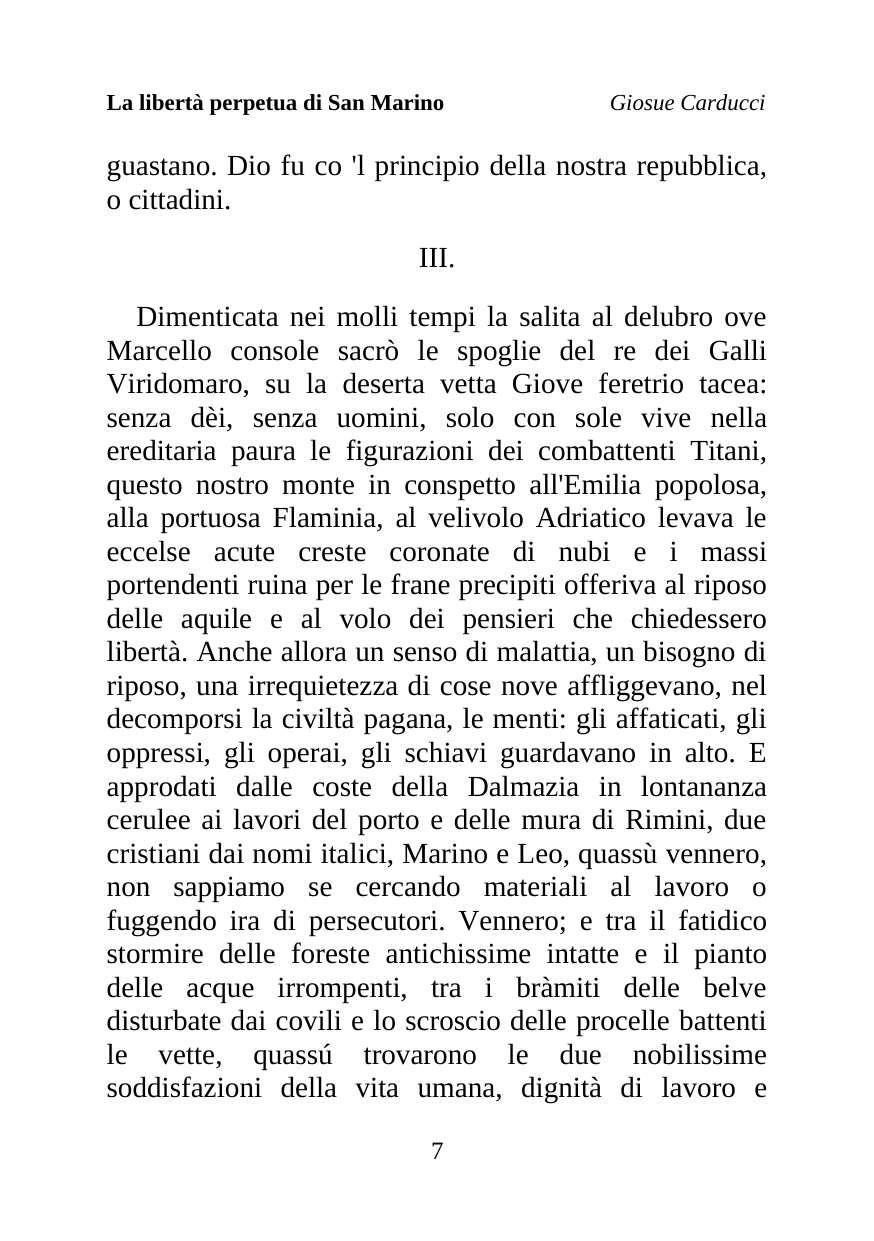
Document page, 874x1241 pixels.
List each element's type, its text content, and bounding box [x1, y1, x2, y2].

subtitle III. [106, 241, 768, 274]
text Dimenticata nei molli tempi la salita al delubro ove Marcello console sacrò le spoglie del re dei Galli Viridomaro, su la deserta vetta Giove feretrio tacea: senza dèi, senza uomini, solo con sole vive nella ereditaria paura le figurazioni dei combattenti Titani, questo nostro monte in conspetto all'Emilia popolosa, alla portuosa Flaminia, al velivolo Adriatico levava le eccelse acute creste coronate di nubi e i massi portendenti ruina per le frane precipiti offeriva al riposo delle aquile e al volo dei pensieri che chiedessero libertà. Anche allora un senso di malattia, un bisogno di riposo, una irrequietezza di cose nove affliggevano, nel decomporsi la civiltà pagana, le menti: gli affaticati, gli oppressi, gli operai, gli schiavi guardavano in alto. E approdati dalle coste della Dalmazia in lontananza cerulee ai lavori del porto e delle mura di Rimini, due cristiani dai nomi italici, Marino e Leo, quassù vennero, non sappiamo se cercando materiali al lavoro o fuggendo ira di persecutori. Vennero; e tra il fatidico stormire delle foreste antichissime intatte e il pianto delle acque irrompenti, tra i bràmiti delle belve disturbate dai covili e lo scroscio delle procelle battenti le vette, quassú trovarono le due nobilissime soddisfazioni della vita umana, dignità di lavoro e [106, 299, 768, 1104]
text guastano. Dio fu co 'l principio della nostra repubblica, o cittadini. [106, 148, 768, 216]
